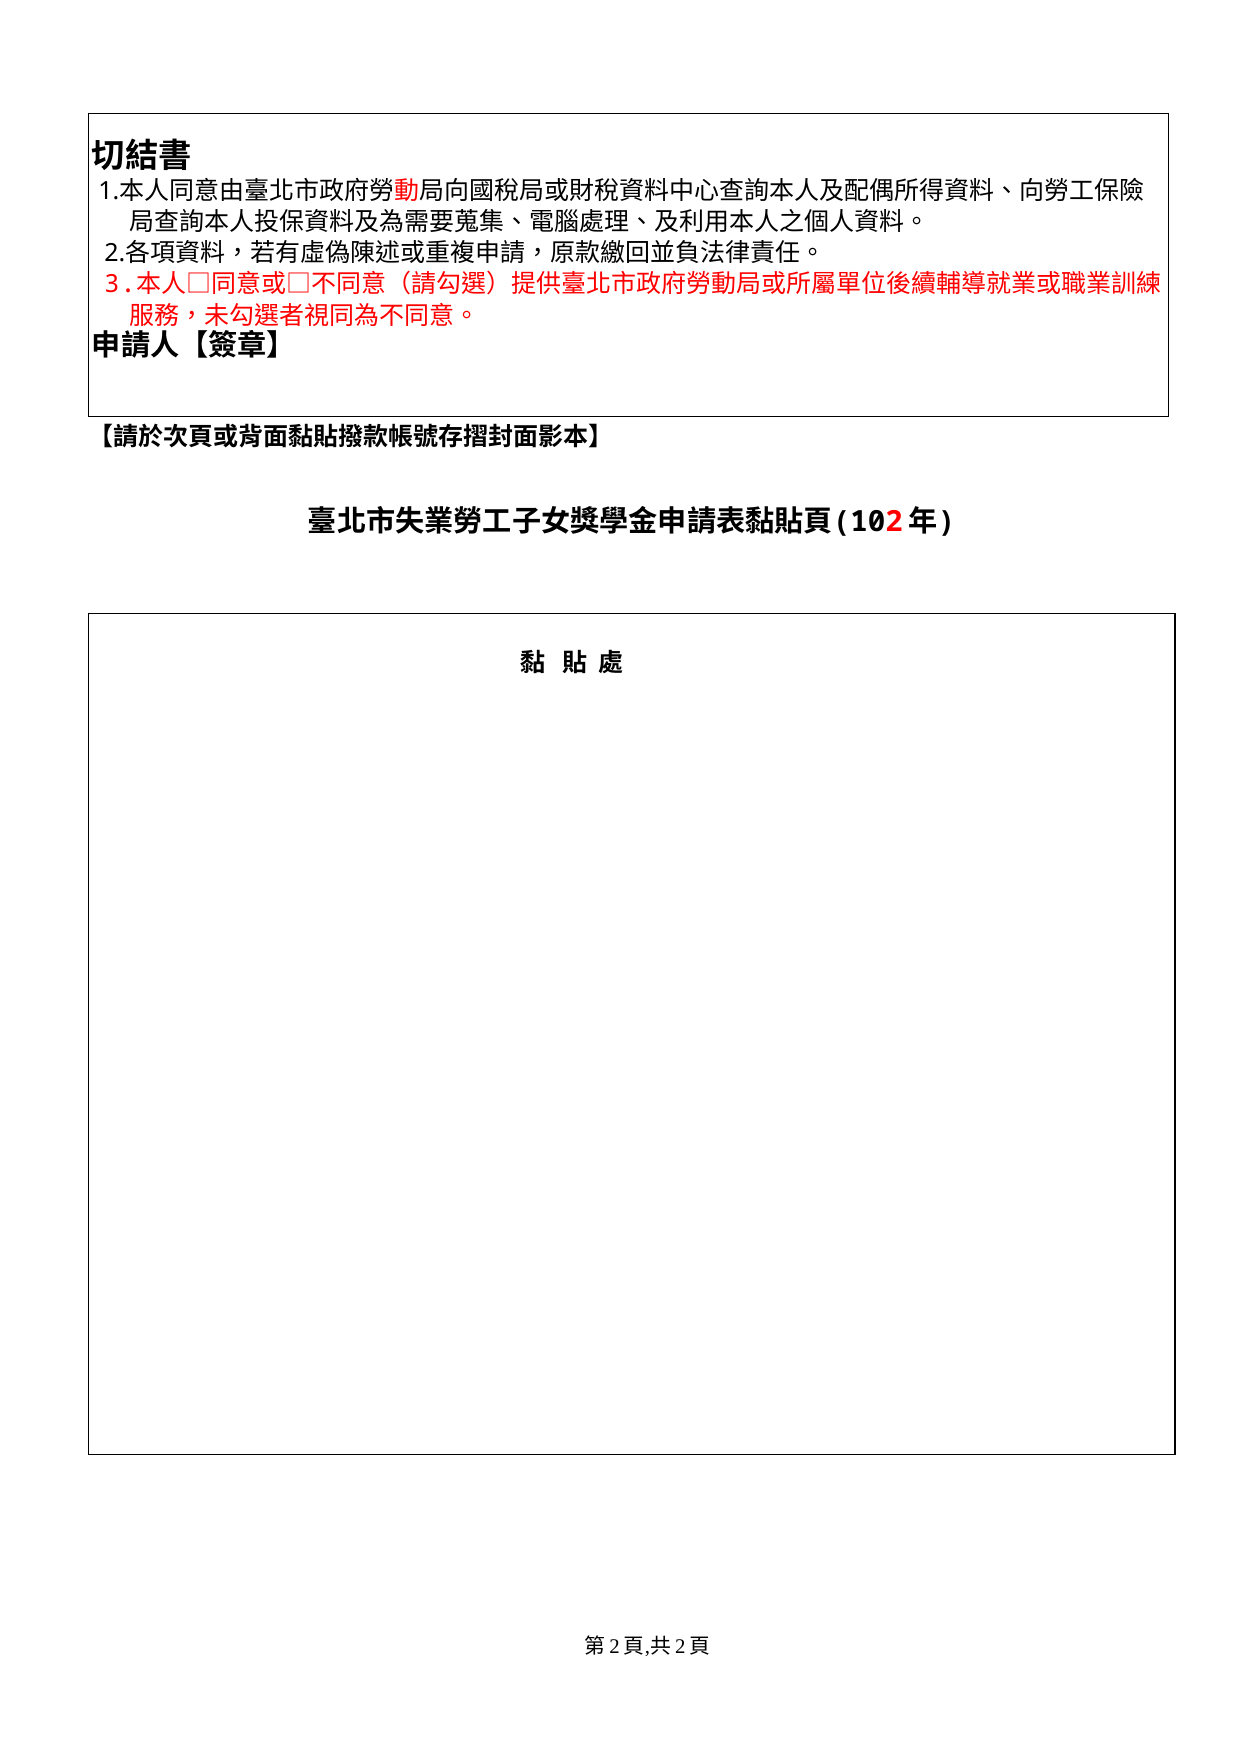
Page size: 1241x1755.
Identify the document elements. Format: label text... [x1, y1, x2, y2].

text 臺北市失業勞工子女獎學金申請表黏貼頁(102年) [89, 497, 1181, 540]
table_header 黏 貼 處 [89, 614, 1174, 1454]
table_cell 切結書 1.本人同意由臺北市政府勞動局向國稅局或財稅資料中心查詢本人及配偶所得資料、向勞工保險局查詢本人投保資料及為需要蒐集、電腦處理、及利用本人之個人資料。 2.各項資料，若有虛偽陳述或重複申請，原款繳回並負法律責任。 3.本人□同意或□不同意（請勾選）提供臺北市政府勞動局或所屬單位後續輔導就業或職業訓練服務，未勾選者視同為不同意。 申請人【簽章】 [89, 114, 1168, 416]
text 【請於次頁或背面黏貼撥款帳號存摺封面影本】 [89, 417, 1181, 453]
